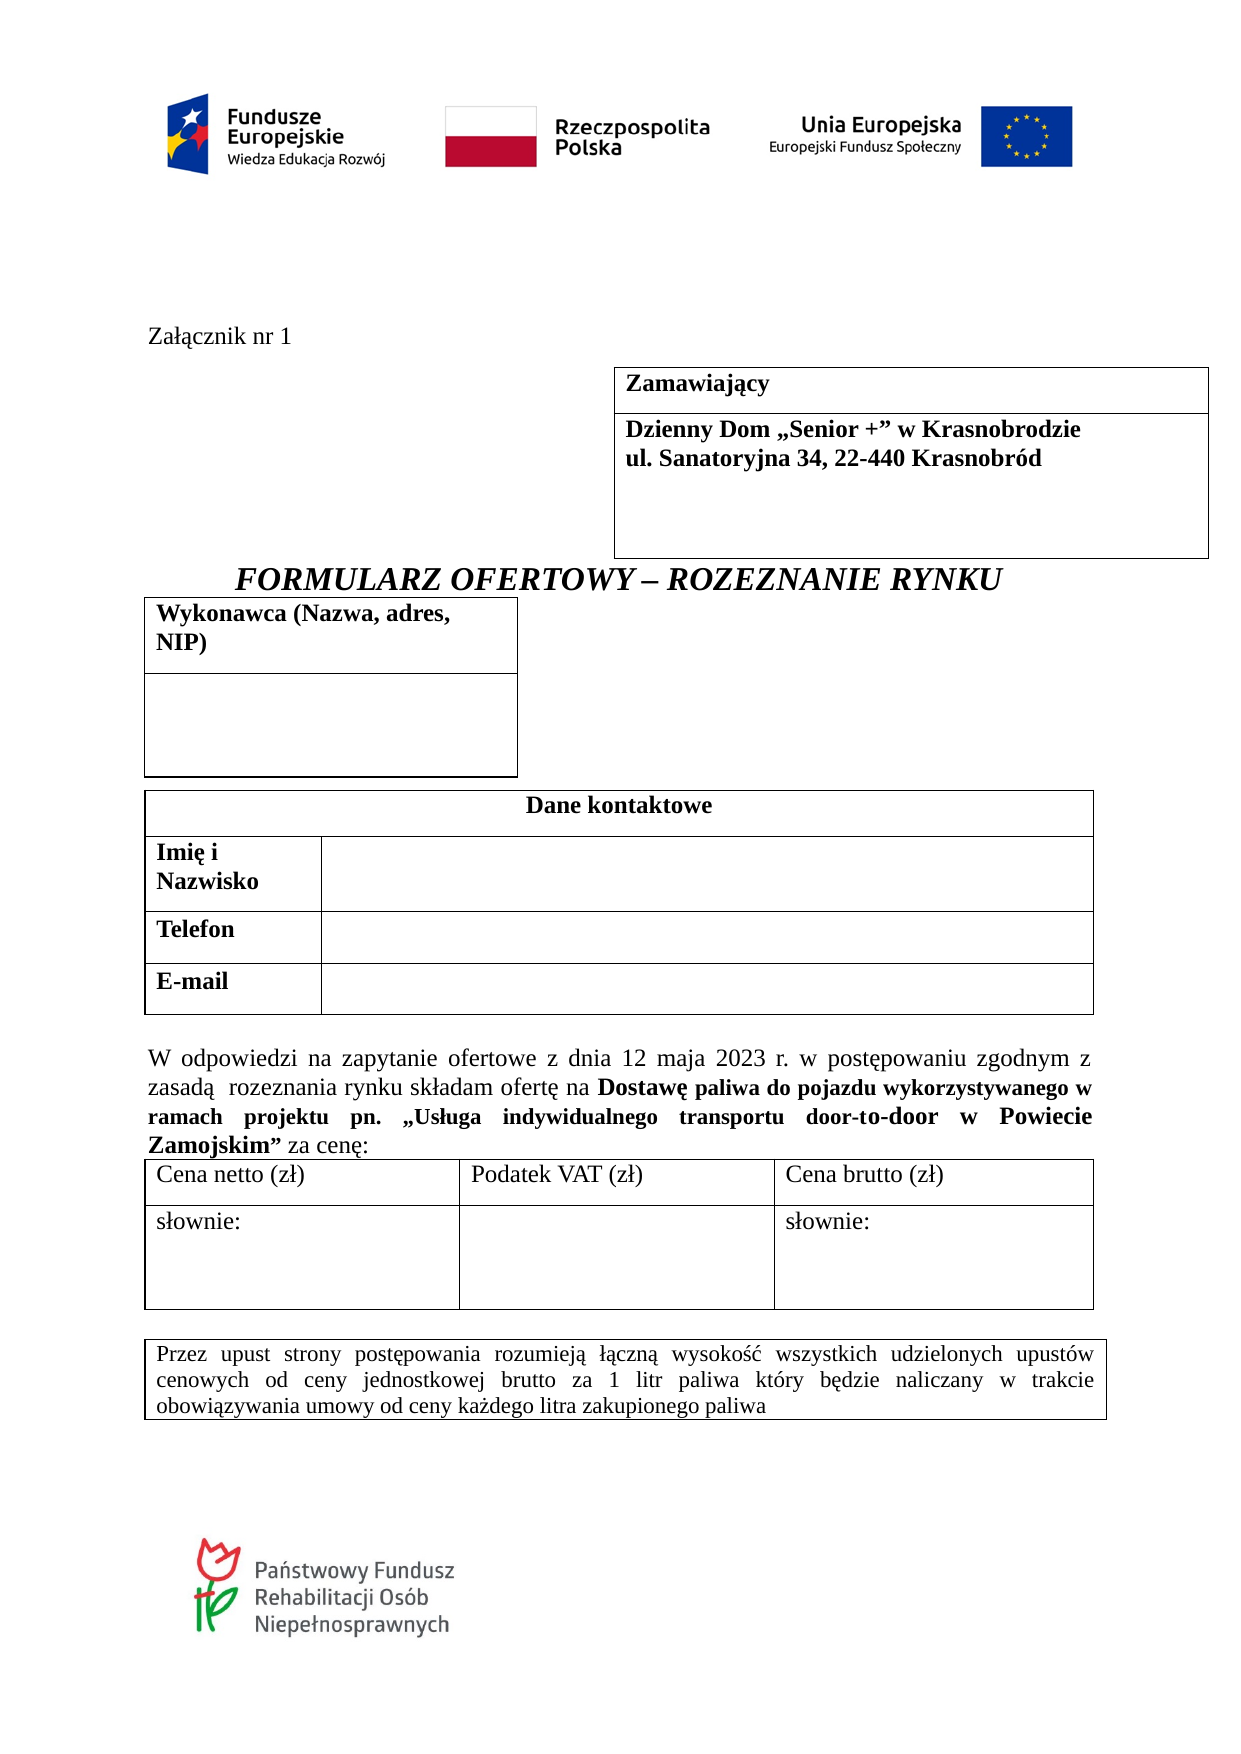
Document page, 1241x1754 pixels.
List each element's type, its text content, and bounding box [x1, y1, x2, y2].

table_header Dane kontaktowe [146, 791, 1093, 836]
table_cell [322, 912, 1093, 962]
table_header Zamawiający [615, 368, 1208, 413]
table_cell Telefon [146, 912, 321, 962]
table_cell [460, 1206, 774, 1309]
table_cell [322, 964, 1093, 1014]
table_header Cena brutto (zł) [775, 1160, 1093, 1205]
table_cell słownie: [146, 1206, 459, 1309]
table_header Przez upust strony postępowania rozumieją łączną wysokość wszystkich udzielonych upustów cenowych od ceny jednostkowej brutto za 1 litr paliwa który będzie naliczany w trakcie obowiązywania umowy od ceny każdego litra zakupionego paliwa [146, 1340, 1106, 1419]
table_header Podatek VAT (zł) [460, 1160, 774, 1205]
text Załącznik nr 1 [148, 321, 1093, 350]
picture [147, 73, 1092, 194]
table_header Wykonawca (Nazwa, adres, NIP) [145, 598, 517, 672]
table_cell słownie: [775, 1206, 1093, 1309]
table_cell [145, 674, 517, 776]
picture [147, 1494, 500, 1681]
table_cell Imię i Nazwisko [146, 837, 321, 911]
text W odpowiedzi na zapytanie ofertowe z dnia 12 maja 2023 r. w postępowaniu zgodnym z zasadą rozeznania rynku składam ofertę na Dostawę paliwa do pojazdu wykorzystywanego w ramach projektu pn. „Usługa indywidualnego transportu door-to-door w Powiecie Zamojskim” za cenę: [148, 1043, 1093, 1158]
table_cell E-mail [146, 964, 321, 1014]
table_cell [322, 837, 1093, 911]
table_header Cena netto (zł) [146, 1160, 459, 1205]
table_cell Dzienny Dom „Senior +” w Krasnobrodzie ul. Sanatoryjna 34, 22-440 Krasnobród [615, 414, 1208, 558]
text FORMULARZ OFERTOWY – ROZEZNANIE RYNKU [148, 559, 1093, 597]
